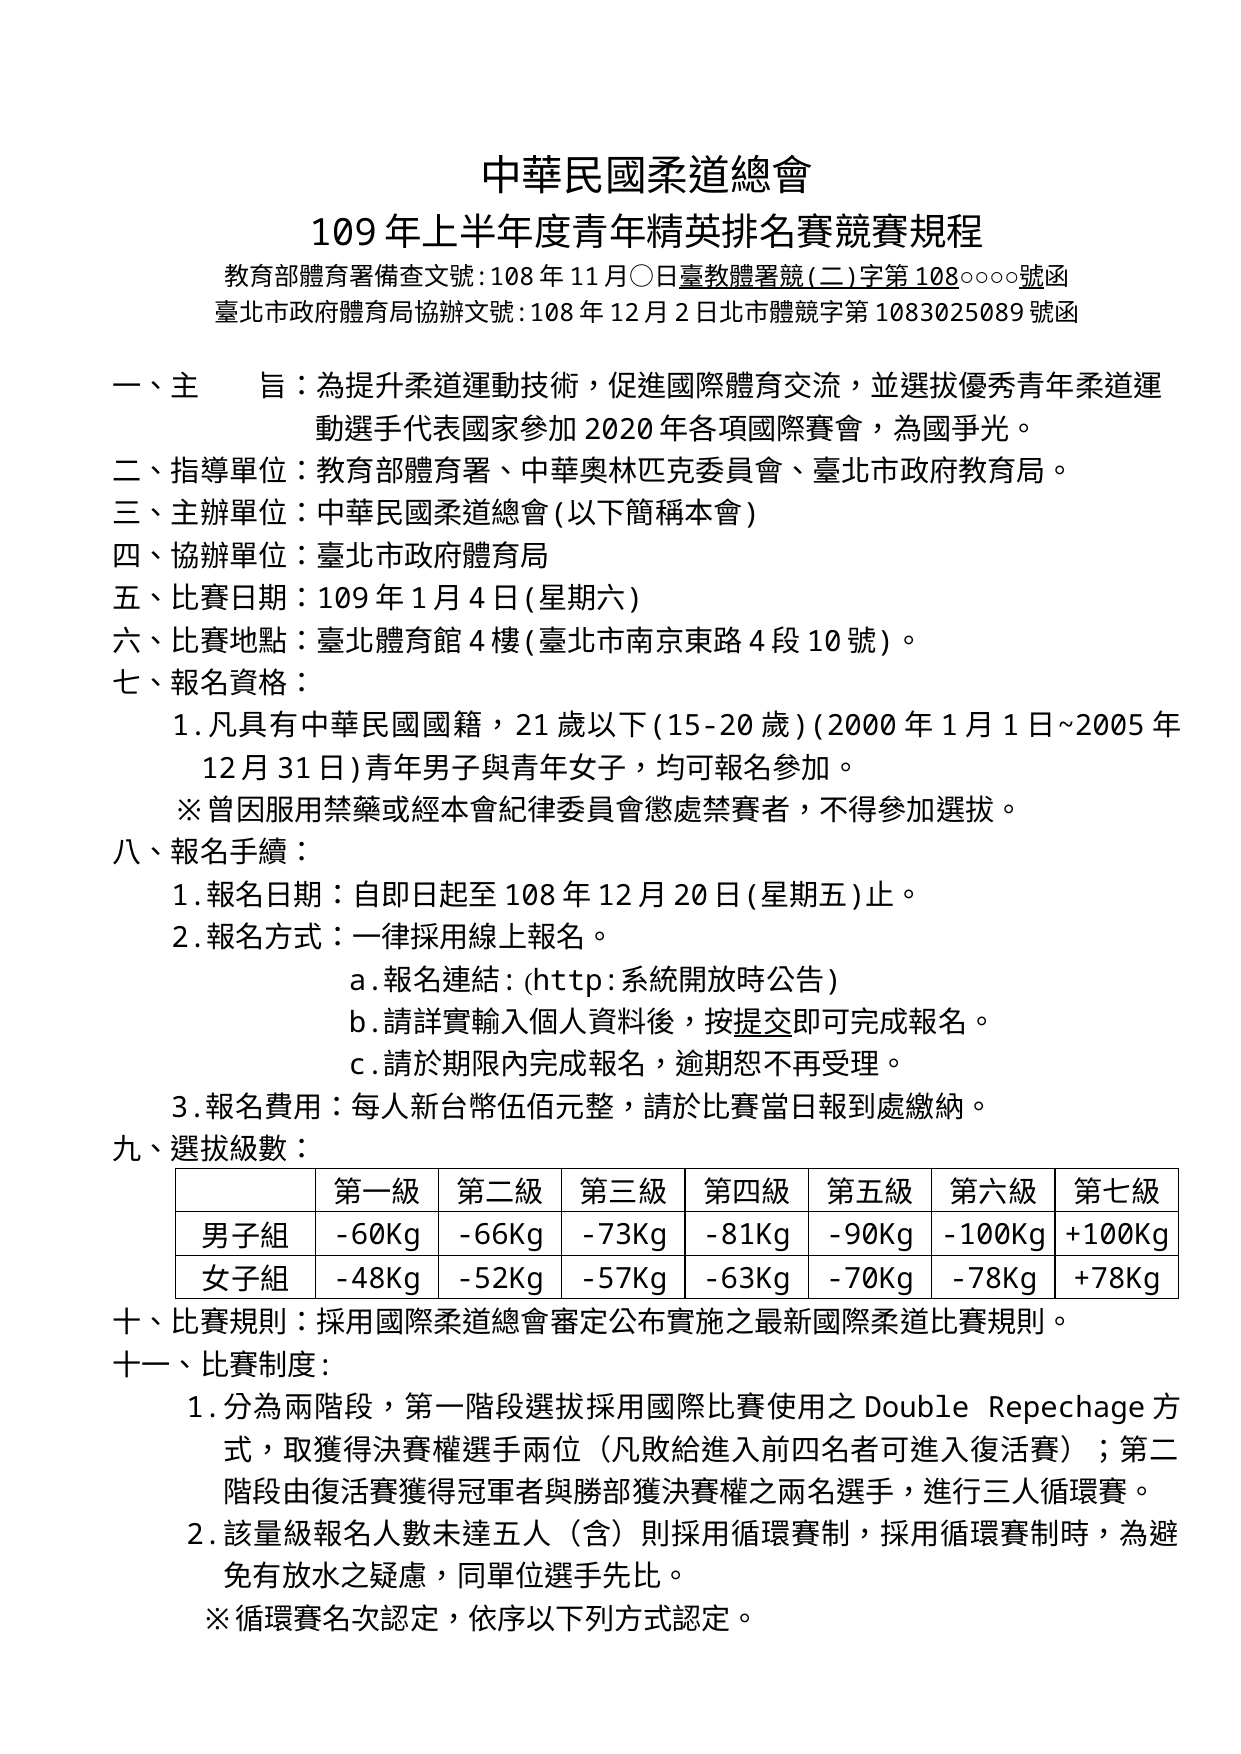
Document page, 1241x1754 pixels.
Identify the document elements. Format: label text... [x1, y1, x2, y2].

text 五、比賽日期：109年1月4日(星期六) [112, 575, 1181, 617]
table_cell -81Kg [686, 1212, 808, 1254]
table_cell -78Kg [932, 1256, 1054, 1298]
table_cell -73Kg [562, 1212, 684, 1254]
table_cell +78Kg [1056, 1256, 1178, 1298]
text 三、主辦單位：中華民國柔道總會(以下簡稱本會) [112, 490, 1181, 532]
text 二、指導單位：教育部體育署、中華奧林匹克委員會、臺北市政府教育局。 [112, 448, 1181, 490]
table_cell +100Kg [1056, 1212, 1178, 1254]
table_cell -60Kg [316, 1212, 438, 1254]
text 109年上半年度青年精英排名賽競賽規程 [112, 202, 1181, 256]
text 九、選拔級數： [112, 1126, 1181, 1168]
text c.請於期限內完成報名，逾期恕不再受理。 [349, 1041, 1181, 1083]
text 七、報名資格： [112, 659, 1181, 702]
text 一、主 旨：為提升柔道運動技術，促進國際體育交流，並選拔優秀青年柔道運 [112, 363, 1181, 405]
table_cell -66Kg [439, 1212, 561, 1254]
text 四、協辦單位：臺北市政府體育局 [112, 532, 1181, 575]
text 十一、比賽制度: [112, 1341, 1181, 1384]
table_header 第六級 [932, 1169, 1054, 1211]
table_cell 男子組 [176, 1212, 315, 1254]
text 中華民國柔道總會 [112, 142, 1181, 202]
text 1.報名日期：自即日起至108年12月20日(星期五)止。 [112, 871, 1181, 914]
text 1.凡具有中華民國國籍，21歲以下(15-20歲)(2000年1月1日~2005年12月31日)青年男子與青年女子，均可報名參加。 [172, 702, 1181, 787]
table_cell -57Kg [562, 1256, 684, 1298]
text 教育部體育署備查文號:108年11月○日臺教體署競(二)字第108○○○○號函 [112, 256, 1181, 293]
list 分為兩階段，第一階段選拔採用國際比賽使用之Double Repechage方式，取獲得決賽權選手兩位（凡敗給進入前四名者可進入復活賽）；第二階段由復活賽獲得冠軍者與勝部獲決賽權之兩名選手，進行三人循環賽。 [186, 1384, 1181, 1511]
text b.請詳實輸入個人資料後，按提交即可完成報名。 [349, 998, 1181, 1041]
text 八、報名手續： [112, 829, 1181, 871]
table_header 第五級 [809, 1169, 931, 1211]
table_header [176, 1169, 315, 1211]
text a.報名連結: (http:系統開放時公告) [349, 956, 1181, 998]
text 十、比賽規則：採用國際柔道總會審定公布實施之最新國際柔道比賽規則。 [112, 1299, 1181, 1341]
text ※曾因服用禁藥或經本會紀律委員會懲處禁賽者，不得參加選拔。 [172, 787, 1181, 829]
text 3.報名費用：每人新台幣伍佰元整，請於比賽當日報到處繳納。 [112, 1083, 1181, 1126]
table_cell -48Kg [316, 1256, 438, 1298]
text 動選手代表國家參加2020年各項國際賽會，為國爭光。 [315, 405, 1181, 448]
table_cell -70Kg [809, 1256, 931, 1298]
list 該量級報名人數未達五人（含）則採用循環賽制，採用循環賽制時，為避免有放水之疑慮，同單位選手先比。 [186, 1511, 1181, 1595]
table_cell -90Kg [809, 1212, 931, 1254]
table_header 第二級 [439, 1169, 561, 1211]
table_header 第三級 [562, 1169, 684, 1211]
table_cell 女子組 [176, 1256, 315, 1298]
table_cell -100Kg [932, 1212, 1054, 1254]
table_header 第一級 [316, 1169, 438, 1211]
text 六、比賽地點：臺北體育館4樓(臺北市南京東路4段10號)。 [112, 617, 1181, 659]
table_header 第四級 [686, 1169, 808, 1211]
table_header 第七級 [1056, 1169, 1178, 1211]
table_cell -63Kg [686, 1256, 808, 1298]
text 2.報名方式：一律採用線上報名。 [112, 914, 1181, 956]
text 臺北市政府體育局協辦文號:108年12月2日北市體競字第1083025089號函 [112, 293, 1181, 329]
table_cell -52Kg [439, 1256, 561, 1298]
text ※循環賽名次認定，依序以下列方式認定。 [112, 1595, 1181, 1638]
